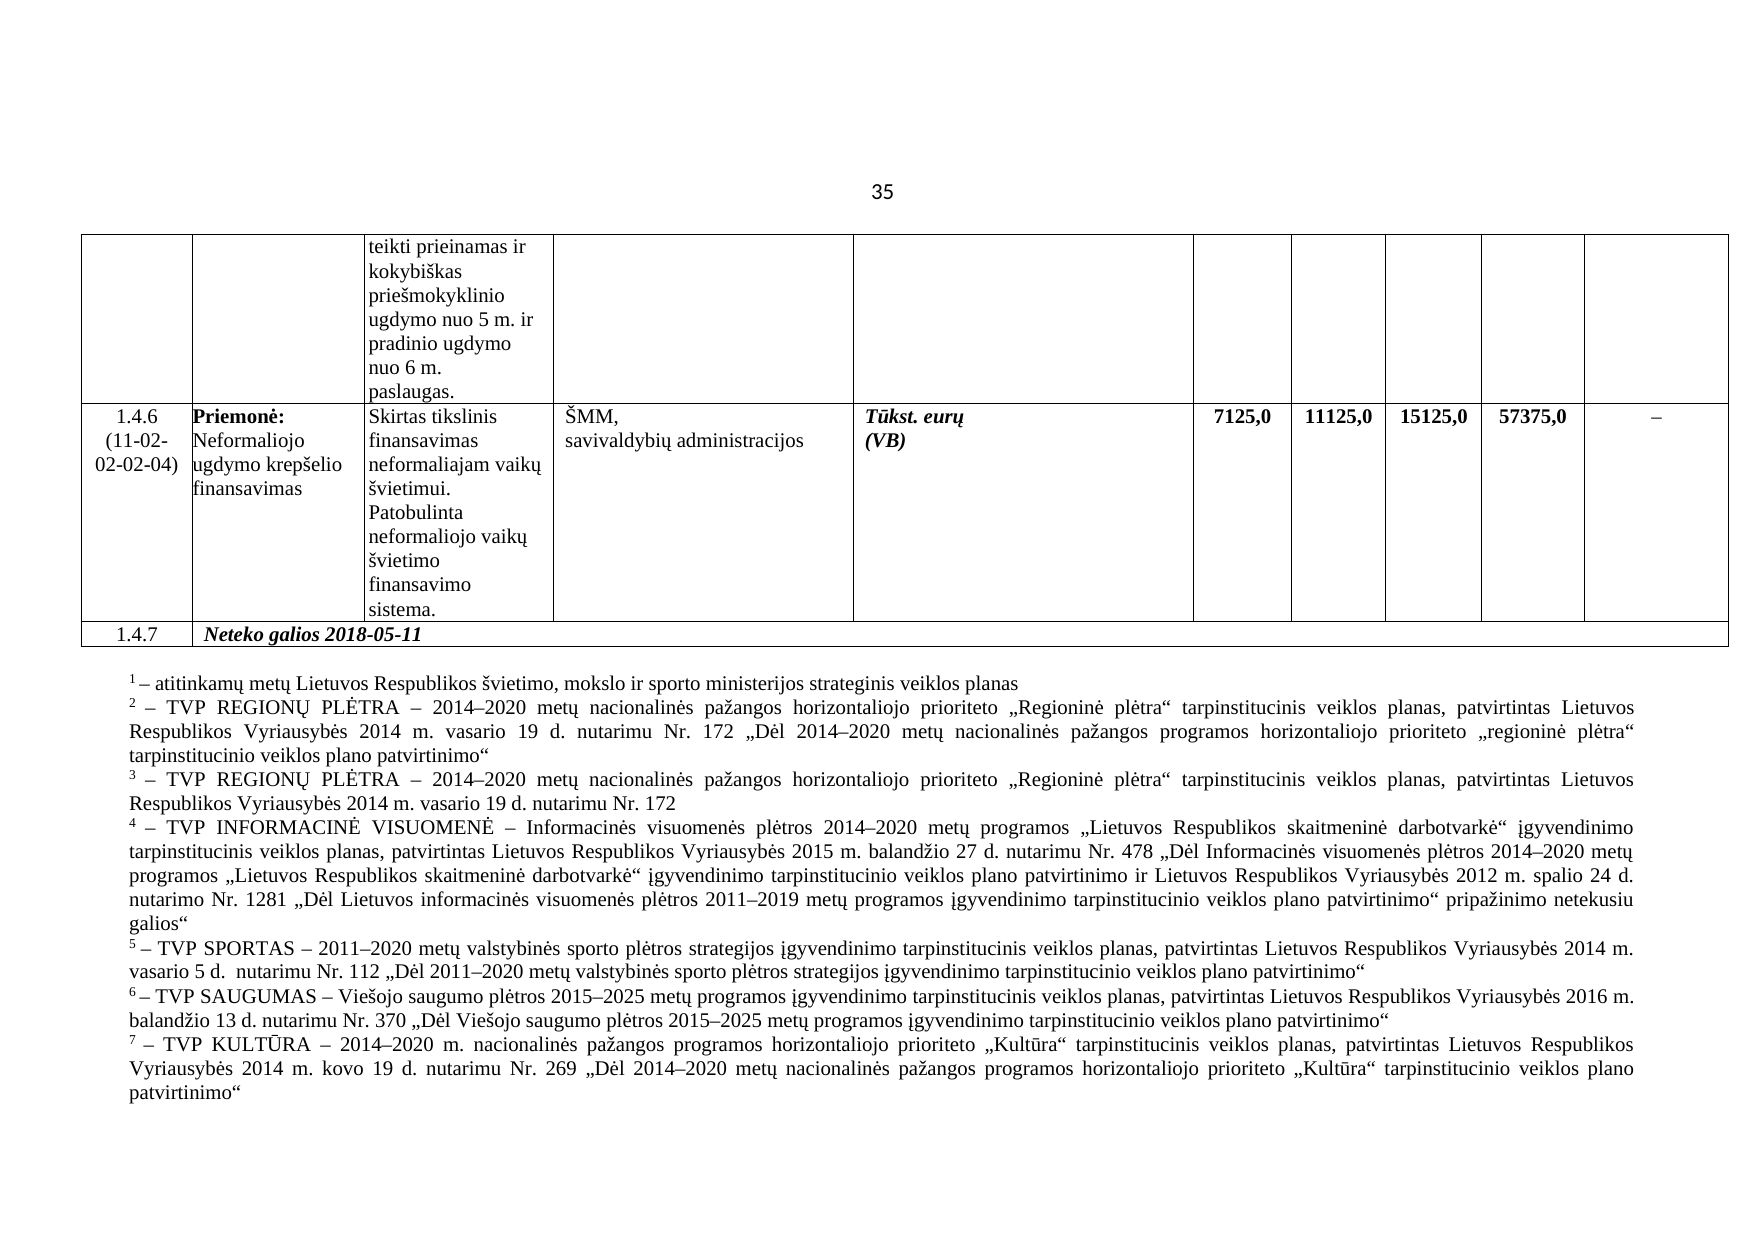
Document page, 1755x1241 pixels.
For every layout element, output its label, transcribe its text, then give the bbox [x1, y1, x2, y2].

table_cell [193, 235, 364, 403]
text 5 – TVP SPORTAS – 2011–2020 metų valstybinės sporto plėtros strategijos įgyvendinimo tarpinstitucinis veiklos planas, patvirtintas Lietuvos Respublikos Vyriausybės 2014 m. vasario 5 d. nutarimu Nr. 112 „Dėl 2011–2020 metų valstybinės sporto plėtros strategijos įgyvendinimo tarpinstitucinio veiklos plano patvirtinimo“ [129, 935, 1636, 983]
table_cell [1292, 235, 1385, 403]
table_cell [1585, 235, 1728, 403]
table_cell [554, 235, 853, 403]
table_cell – [1585, 404, 1728, 621]
table_cell [1386, 235, 1481, 403]
table_cell 1.4.6 (11-02-02-02-04) [82, 404, 192, 621]
table_cell ŠMM, savivaldybių administracijos [554, 404, 853, 621]
table_cell [1729, 234, 1735, 403]
table_cell [1194, 235, 1291, 403]
table_cell [854, 235, 1193, 403]
text 1 – atitinkamų metų Lietuvos Respublikos švietimo, mokslo ir sporto ministerijos strateginis veiklos planas [129, 671, 1636, 695]
table_cell 7125,0 [1194, 404, 1291, 621]
table_cell 57375,0 [1482, 404, 1584, 621]
table_cell Tūkst. eurų (VB) [854, 404, 1193, 621]
table_cell 1.4.7 [82, 622, 192, 646]
text 7 – TVP KULTŪRA – 2014–2020 m. nacionalinės pažangos programos horizontaliojo prioriteto „Kultūra“ tarpinstitucinis veiklos planas, patvirtintas Lietuvos Respublikos Vyriausybės 2014 m. kovo 19 d. nutarimu Nr. 269 „Dėl 2014–2020 metų nacionalinės pažangos programos horizontaliojo prioriteto „Kultūra“ tarpinstitucinio veiklos plano patvirtinimo“ [129, 1032, 1636, 1104]
table_cell teikti prieinamas ir kokybiškas priešmokyklinio ugdymo nuo 5 m. ir pradinio ugdymo nuo 6 m. paslaugas. [365, 235, 553, 403]
table_cell 15125,0 [1386, 404, 1481, 621]
table_cell [1482, 235, 1584, 403]
table_cell Skirtas tikslinis finansavimas neformaliajam vaikų švietimui. Patobulinta neformaliojo vaikų švietimo finansavimo sistema. [365, 404, 553, 621]
table_cell Priemonė: Neformaliojo ugdymo krepšelio finansavimas [193, 404, 364, 621]
text 6 – TVP SAUGUMAS – Viešojo saugumo plėtros 2015–2025 metų programos įgyvendinimo tarpinstitucinis veiklos planas, patvirtintas Lietuvos Respublikos Vyriausybės 2016 m. balandžio 13 d. nutarimu Nr. 370 „Dėl Viešojo saugumo plėtros 2015–2025 metų programos įgyvendinimo tarpinstitucinio veiklos plano patvirtinimo“ [129, 983, 1636, 1032]
table_cell [82, 235, 192, 403]
table_cell [1729, 403, 1735, 621]
table_cell [1729, 621, 1735, 646]
table_cell 11125,0 [1292, 404, 1385, 621]
text 4 – TVP INFORMACINĖ VISUOMENĖ – Informacinės visuomenės plėtros 2014–2020 metų programos „Lietuvos Respublikos skaitmeninė darbotvarkė“ įgyvendinimo tarpinstitucinis veiklos planas, patvirtintas Lietuvos Respublikos Vyriausybės 2015 m. balandžio 27 d. nutarimu Nr. 478 „Dėl Informacinės visuomenės plėtros 2014–2020 metų programos „Lietuvos Respublikos skaitmeninė darbotvarkė“ įgyvendinimo tarpinstitucinio veiklos plano patvirtinimo ir Lietuvos Respublikos Vyriausybės 2012 m. spalio 24 d. nutarimo Nr. 1281 „Dėl Lietuvos informacinės visuomenės plėtros 2011–2019 metų programos įgyvendinimo tarpinstitucinio veiklos plano patvirtinimo“ pripažinimo netekusiu galios“ [129, 815, 1636, 935]
text 3 – TVP REGIONŲ PLĖTRA – 2014–2020 metų nacionalinės pažangos horizontaliojo prioriteto „Regioninė plėtra“ tarpinstitucinis veiklos planas, patvirtintas Lietuvos Respublikos Vyriausybės 2014 m. vasario 19 d. nutarimu Nr. 172 [129, 767, 1636, 815]
text 2 – TVP REGIONŲ PLĖTRA – 2014–2020 metų nacionalinės pažangos horizontaliojo prioriteto „Regioninė plėtra“ tarpinstitucinis veiklos planas, patvirtintas Lietuvos Respublikos Vyriausybės 2014 m. vasario 19 d. nutarimu Nr. 172 „Dėl 2014–2020 metų nacionalinės pažangos programos horizontaliojo prioriteto „regioninė plėtra“ tarpinstitucinio veiklos plano patvirtinimo“ [129, 695, 1636, 767]
table_cell Neteko galios 2018-05-11 [193, 622, 1728, 646]
